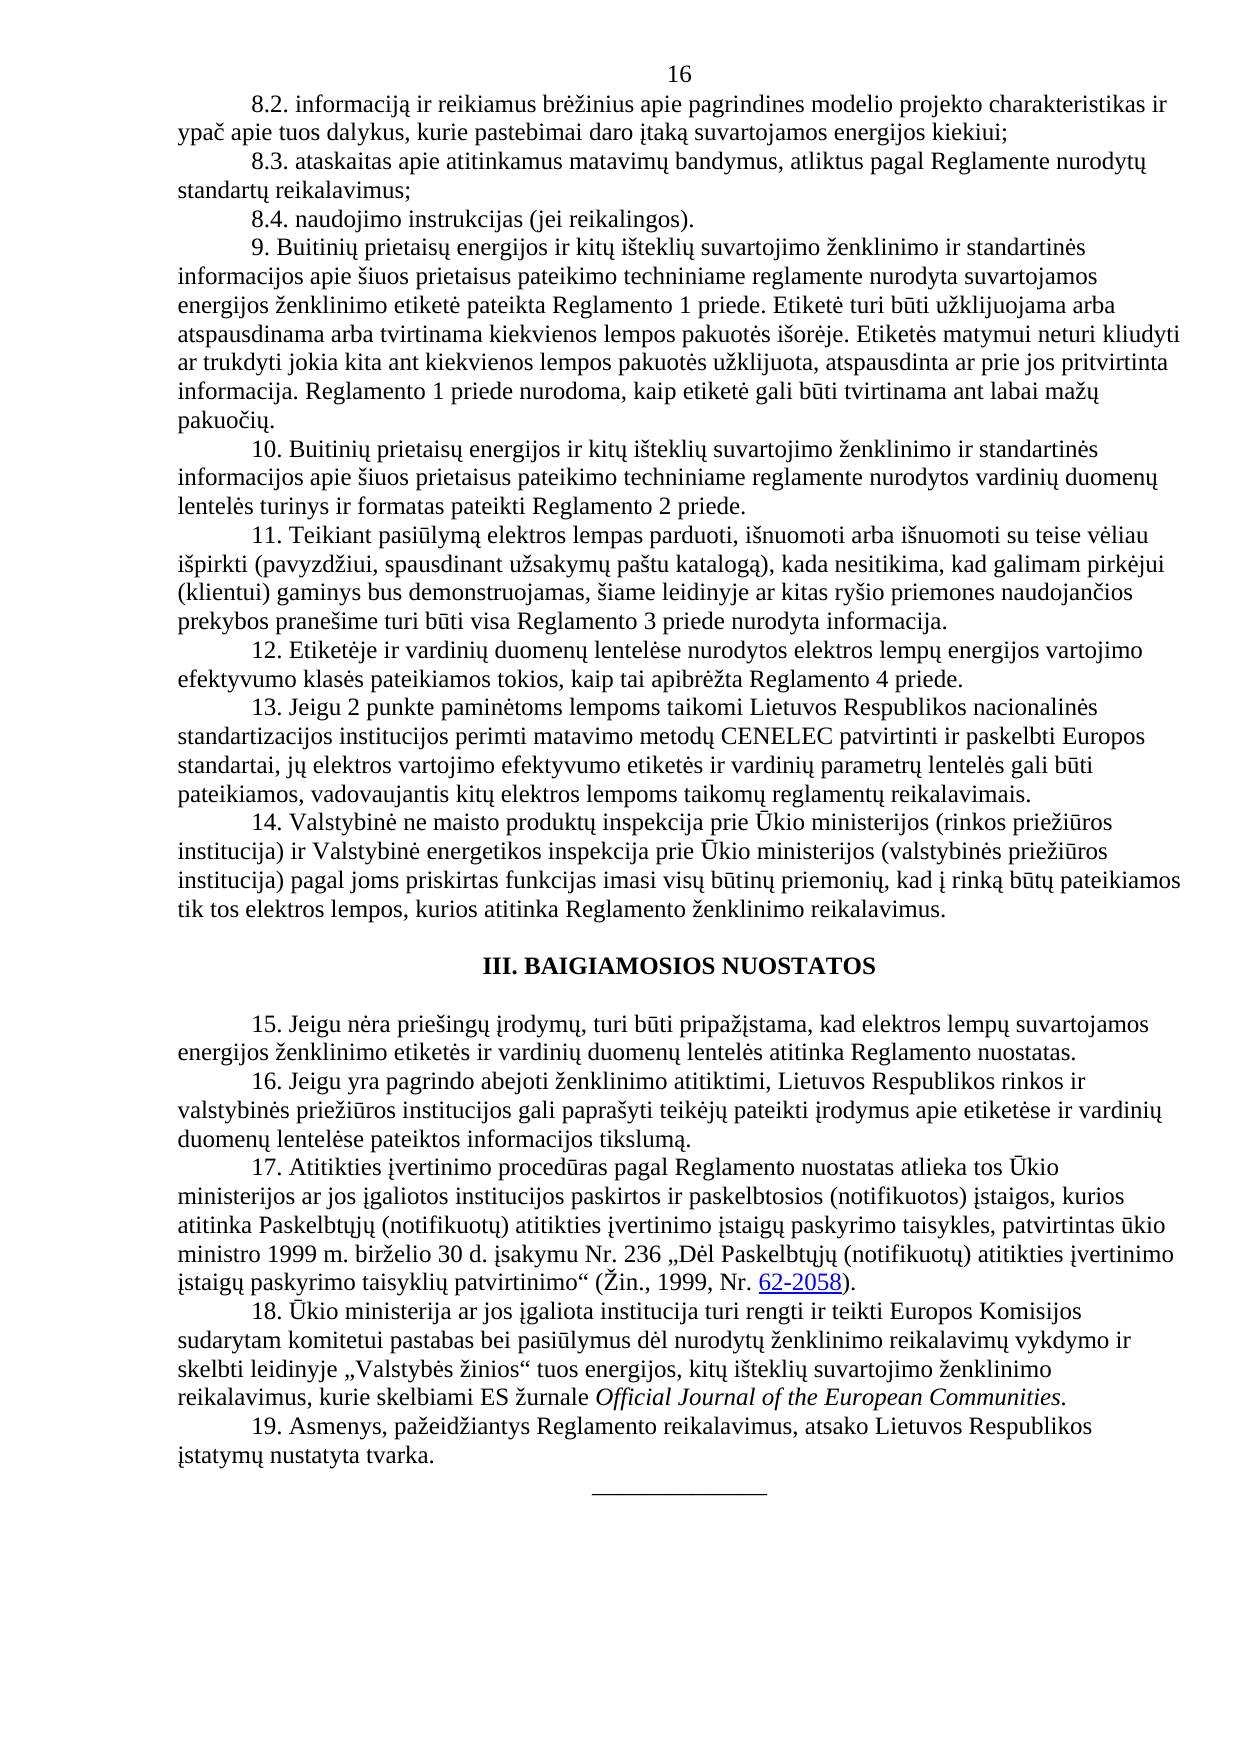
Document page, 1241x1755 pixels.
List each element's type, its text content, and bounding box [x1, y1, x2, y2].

text 11. Teikiant pasiūlymą elektros lempas parduoti, išnuomoti arba išnuomoti su teise vėliau išpirkti (pavyzdžiui, spausdinant užsakymų paštu katalogą), kada nesitikima, kad galimam pirkėjui (klientui) gaminys bus demonstruojamas, šiame leidinyje ar kitas ryšio priemones naudojančios prekybos pranešime turi būti visa Reglamento 3 priede nurodyta informacija. [177, 520, 1181, 635]
text 13. Jeigu 2 punkte paminėtoms lempoms taikomi Lietuvos Respublikos nacionalinės standartizacijos institucijos perimti matavimo metodų CENELEC patvirtinti ir paskelbti Europos standartai, jų elektros vartojimo efektyvumo etiketės ir vardinių parametrų lentelės gali būti pateikiamos, vadovaujantis kitų elektros lempoms taikomų reglamentų reikalavimais. [177, 692, 1181, 807]
text 9. Buitinių prietaisų energijos ir kitų išteklių suvartojimo ženklinimo ir standartinės informacijos apie šiuos prietaisus pateikimo techniniame reglamente nurodyta suvartojamos energijos ženklinimo etiketė pateikta Reglamento 1 priede. Etiketė turi būti užklijuojama arba atspausdinama arba tvirtinama kiekvienos lempos pakuotės išorėje. Etiketės matymui neturi kliudyti ar trukdyti jokia kita ant kiekvienos lempos pakuotės užklijuota, atspausdinta ar prie jos pritvirtinta informacija. Reglamento 1 priede nurodoma, kaip etiketė gali būti tvirtinama ant labai mažų pakuočių. [177, 232, 1181, 434]
text 16. Jeigu yra pagrindo abejoti ženklinimo atitiktimi, Lietuvos Respublikos rinkos ir valstybinės priežiūros institucijos gali paprašyti teikėjų pateikti įrodymus apie etiketėse ir vardinių duomenų lentelėse pateiktos informacijos tikslumą. [177, 1066, 1181, 1152]
text 10. Buitinių prietaisų energijos ir kitų išteklių suvartojimo ženklinimo ir standartinės informacijos apie šiuos prietaisus pateikimo techniniame reglamente nurodytos vardinių duomenų lentelės turinys ir formatas pateikti Reglamento 2 priede. [177, 434, 1181, 520]
text 19. Asmenys, pažeidžiantys Reglamento reikalavimus, atsako Lietuvos Respublikos įstatymų nustatyta tvarka. [177, 1411, 1181, 1469]
text 8.3. ataskaitas apie atitinkamus matavimų bandymus, atliktus pagal Reglamente nurodytų standartų reikalavimus; [177, 146, 1181, 204]
text 8.4. naudojimo instrukcijas (jei reikalingos). [177, 204, 1181, 232]
text 15. Jeigu nėra priešingų įrodymų, turi būti pripažįstama, kad elektros lempų suvartojamos energijos ženklinimo etiketės ir vardinių duomenų lentelės atitinka Reglamento nuostatas. [177, 1009, 1181, 1066]
text 18. Ūkio ministerija ar jos įgaliota institucija turi rengti ir teikti Europos Komisijos sudarytam komitetui pastabas bei pasiūlymus dėl nurodytų ženklinimo reikalavimų vykdymo ir skelbti leidinyje „Valstybės žinios“ tuos energijos, kitų išteklių suvartojimo ženklinimo reikalavimus, kurie skelbiami ES žurnale Official Journal of the European Communities. [177, 1296, 1181, 1411]
text III. Baigiamosios nuostatos [177, 951, 1181, 980]
text 12. Etiketėje ir vardinių duomenų lentelėse nurodytos elektros lempų energijos vartojimo efektyvumo klasės pateikiamos tokios, kaip tai apibrėžta Reglamento 4 priede. [177, 635, 1181, 692]
text 14. Valstybinė ne maisto produktų inspekcija prie Ūkio ministerijos (rinkos priežiūros institucija) ir Valstybinė energetikos inspekcija prie Ūkio ministerijos (valstybinės priežiūros institucija) pagal joms priskirtas funkcijas imasi visų būtinų priemonių, kad į rinką būtų pateikiamos tik tos elektros lempos, kurios atitinka Reglamento ženklinimo reikalavimus. [177, 807, 1181, 922]
text ______________ [177, 1469, 1181, 1497]
text 8.2. informaciją ir reikiamus brėžinius apie pagrindines modelio projekto charakteristikas ir ypač apie tuos dalykus, kurie pastebimai daro įtaką suvartojamos energijos kiekiui; [177, 89, 1181, 146]
text 17. Atitikties įvertinimo procedūras pagal Reglamento nuostatas atlieka tos Ūkio ministerijos ar jos įgaliotos institucijos paskirtos ir paskelbtosios (notifikuotos) įstaigos, kurios atitinka Paskelbtųjų (notifikuotų) atitikties įvertinimo įstaigų paskyrimo taisykles, patvirtintas ūkio ministro 1999 m. birželio 30 d. įsakymu Nr. 236 „Dėl Paskelbtųjų (notifikuotų) atitikties įvertinimo įstaigų paskyrimo taisyklių patvirtinimo“ (Žin., 1999, Nr. 62-2058). [177, 1152, 1181, 1296]
